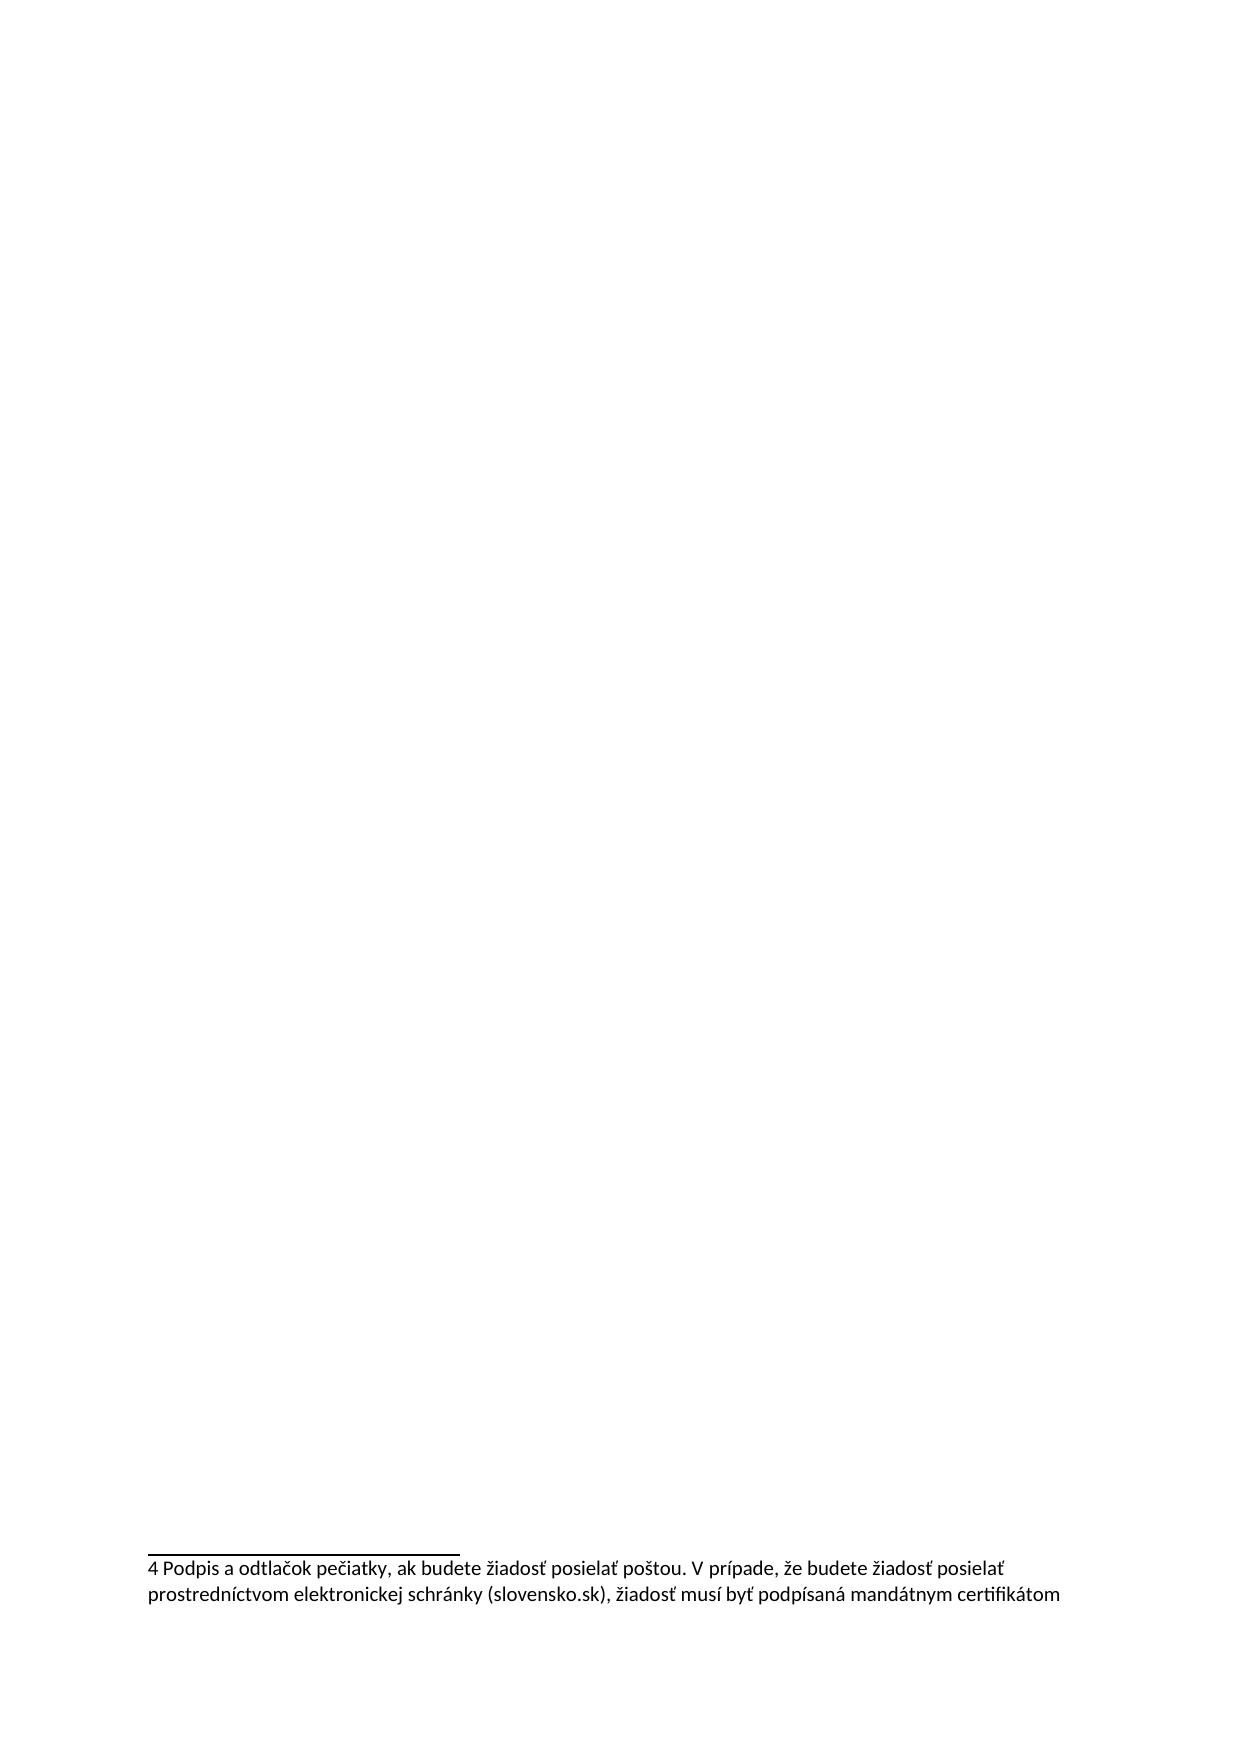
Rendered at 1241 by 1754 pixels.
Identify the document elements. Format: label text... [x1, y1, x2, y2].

text Podpis a odtlačok pečiatky, ak budete žiadosť posielať poštou. V prípade, že budete žiadosť posielať prostredníctvom elektronickej schránky (slovensko.sk), žiadosť musí byť podpísaná mandátnym certifikátom [148, 1556, 1093, 1606]
